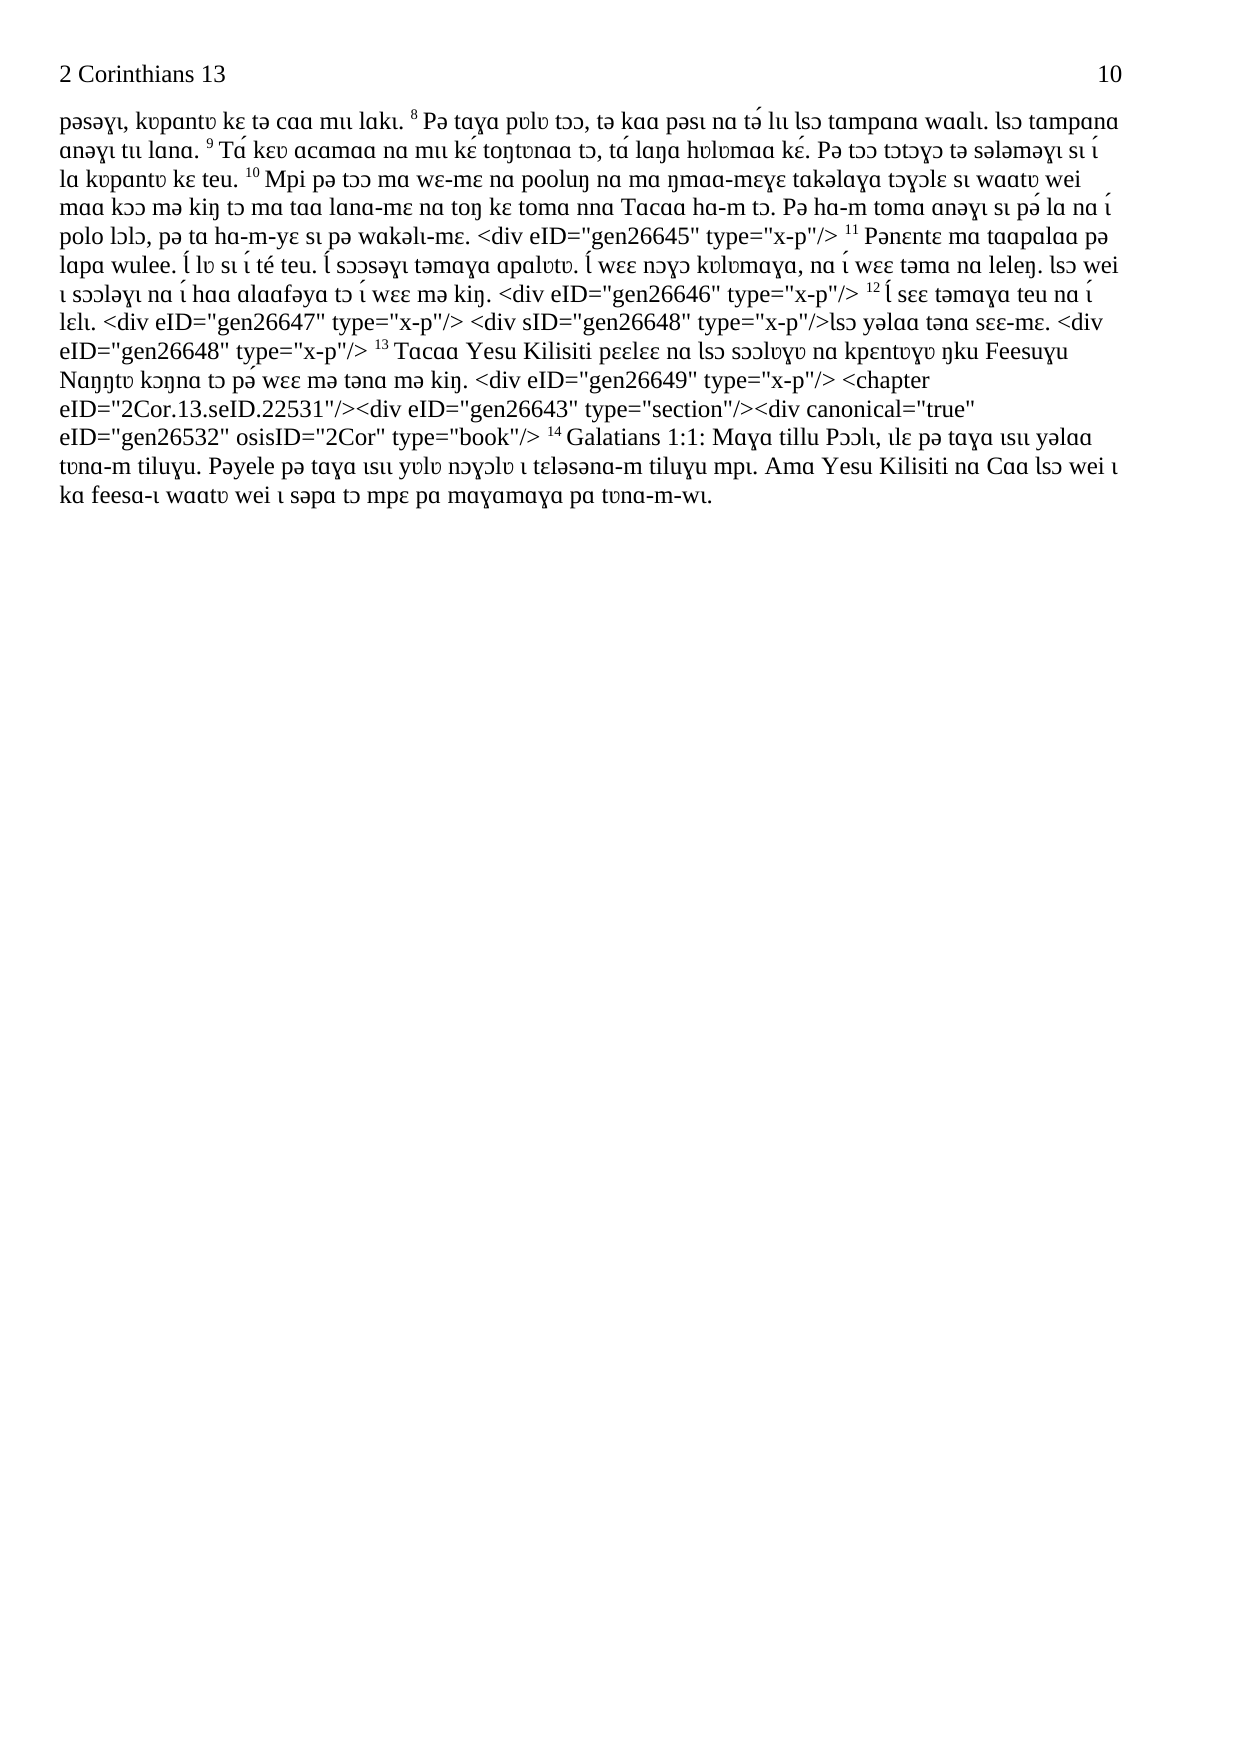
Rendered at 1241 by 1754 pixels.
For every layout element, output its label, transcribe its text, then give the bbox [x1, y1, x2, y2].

text 13Tɔm tooso nyǝm ntɛ́ mɑ cɑɑ kɔntɛ kɛ mǝ tɛ tɔ. Aseetɑ nyǝ́mɑ nɑɑlɛ yɑɑ tooso kɑ́ hʋlǝnɑ tɔmnɑɑ tǝnɑ mpɑ pɑ wɛɛ tɔ pɑ tɑmpɑnɑ nɑ pǝ́cɔ́. Pɑ ŋmɑɑ ḿpʋ́ɣʋ́ Ɩsɔ Tɔm tɑɑ kɛ́. 2 Mɑ kpɑɑlǝɣɩ tuu mpɑ pɑɑ lɑpɑ ɩsɑɣɑtʋ tɔ nɑ lɛlɑɑ sɩ ye mɑ kɔmɑ nɑ mɑ́ kɔɔ sɩ mɑ nɑɑ-mɛ, mɑ kɑɑ wii nɔɣɔlʋ pǝtɔɔtǝlɛ. Mɑɑ kɔmɑ tɔm nɑɑlɛ nyǝm tɔ mɑ tɛmɑ-mɛɣɛ kpɑɑlʋɣʋ kɛ mpʋ. Pǝnɛntɛ mɑ fɛɩ mǝ kiŋ ɩlɛ mɑ tɑsǝɣɩ-mɛɣɛ kpɑɑlʋɣʋ. 3 Ntɔŋ ɩ́ cɑɑ ɩ́ nɑ́ sɩ Kilisiti toŋ kɛ mɑ yɔɣɔtǝɣǝnɑ yɑɑ pǝ tɑɣɑ Kilisiti toŋ yɑɑ? Ɩ́ kɑ́ nɑ́ mɛɛ. Kilisiti ɩɩ hʋ́lǝ́ɣɩ́ ɩcɑntʋ nɑtǝlǝɣɩ mǝ tɔm tɑɑ se. Amɑ tomɑ kɛ ɩ hʋ́lǝ́ɣɩ́ mǝ hɛkʋ. 4 Pɑɑ nɑ mpʋ ɩ ɩcɑntʋ tɔɔ kɛ́ pɑ kɑmɑ-ɩ sǝm tesikɑ tɔɔ. Amɑ ɩ wɛnɑ ɩ weesuɣu kɛ Ɩsɔ tomɑ tɑɑ. Tɑ́ nɑ-ɩ tǝ kpɛntɑɑ kɛ́, nɑ tǝ kɛ́ ɑcɑmɑɑ tɔtɔɣɔ. Amɑ yɑɑsi wei tǝ lɑkǝnɑ mǝ kiŋ tɔ pǝ hʋ́lǝ́ɣɩ́ kɛ́ sɩ tɑ́ nɑ-ɩ tǝ wɛnɑ weesuɣu kɛ Ɩsɔ tomɑ tɔɔ. <div eID="gen26644" type="x-p"/> 5 Ɩ́ mɑɣɑsɩ mǝ mɑɣɑmɑɣɑ mǝ tɩ nɑ ɩ́ feŋ mǝ tɩ nɑ ɩ́ nɑ́ sɩ ɩ́ tɔkɑ Ɩsɔsɛɛlɛ mpɑɑʋ yɑɑ ɩ́ tɑ́ tɔkɩ. Ntɔŋ ɩ́ nyǝmɑ́ teu sɩ Kilisiti wɛ mǝ kiŋ nɑ? Tɔʋ, ɩ́ tɛmnɑ Ɩsɔ nɑ mǝ tɑɑ tɔ, ye ɩ́ pǝsɑɑ nɑ ɩ́ hʋ́lɩ́ tɑmpɑnɑ kɛ mpʋ ɩlɛ, mpʋɣʋlɛ. 6 Mɑ hʋʋ sɩ ɩ́ nyǝmɑ́ teu sɩ tɑ́ kiŋ, tǝ pǝsǝɣɩ nɑ tǝ́ hʋ́lɩ́ mpʋ mɛɛ. 7 Ɩsɔ kɛ́ tǝ sǝlǝmǝɣɩ sɩ ɩ́ yele nɑ ɩ́ tɑɑ lɑ kɑwɑlɑɣɑ nɑkǝlɩ. Tɩɩ cɑɑ sɩ tǝ́ hʋ́lɩ́ tǝnɛ tǝ tɑɑ kɛ́ mpi tǝ pǝsǝɣɩ tɔ, pɑɑ pɩɩ lɩɩ sɩ pǝsʋɣʋ kɛ tɩɩ pǝsǝɣɩ, kʋpɑntʋ kɛ tǝ cɑɑ mɩɩ lɑkɩ. 8 Pǝ tɑɣɑ pʋlʋ tɔɔ, tǝ kɑɑ pǝsɩ nɑ tǝ́ lɩɩ Ɩsɔ tɑmpɑnɑ wɑɑlɩ. Ɩsɔ tɑmpɑnɑ ɑnǝɣɩ tɩɩ lɑnɑ. 9 Tɑ́ kɛʋ ɑcɑmɑɑ nɑ mɩɩ kɛ́ toŋtʋnɑɑ tɔ, tɑ́ lɑŋɑ hʋlʋmɑɑ kɛ́. Pǝ tɔɔ tɔtɔɣɔ tǝ sǝlǝmǝɣɩ sɩ ɩ́ lɑ kʋpɑntʋ kɛ teu. 10 Mpi pǝ tɔɔ mɑ wɛ-mɛ nɑ pooluŋ nɑ mɑ ŋmɑɑ-mɛɣɛ tɑkǝlɑɣɑ tɔɣɔlɛ sɩ wɑɑtʋ wei mɑɑ kɔɔ mǝ kiŋ tɔ mɑ tɑɑ lɑnɑ-mɛ nɑ toŋ kɛ tomɑ nnɑ Tɑcɑɑ hɑ-m tɔ. Pǝ hɑ-m tomɑ ɑnǝɣɩ sɩ pǝ́ lɑ nɑ ɩ́ polo lɔlɔ, pǝ tɑ hɑ-m-yɛ sɩ pǝ wɑkǝlɩ-mɛ. <div eID="gen26645" type="x-p"/> 11 Pǝnɛntɛ mɑ tɑɑpɑlɑɑ pǝ lɑpɑ wulee. Ɩ́ lʋ sɩ ɩ́ té teu. Ɩ́ sɔɔsǝɣɩ tǝmɑɣɑ ɑpɑlʋtʋ. Ɩ́ wɛɛ nɔɣɔ kʋlʋmɑɣɑ, nɑ ɩ́ wɛɛ tǝmɑ nɑ leleŋ. Ɩsɔ wei ɩ sɔɔlǝɣɩ nɑ ɩ́ hɑɑ ɑlɑɑfǝyɑ tɔ ɩ́ wɛɛ mǝ kiŋ. <div eID="gen26646" type="x-p"/> 12 Ɩ́ sɛɛ tǝmɑɣɑ teu nɑ ɩ́ lɛlɩ. <div eID="gen26647" type="x-p"/> <div sID="gen26648" type="x-p"/>Ɩsɔ yǝlɑɑ tǝnɑ sɛɛ-mɛ. <div eID="gen26648" type="x-p"/> 13 Tɑcɑɑ Yesu Kilisiti pɛɛlɛɛ nɑ Ɩsɔ sɔɔlʋɣʋ nɑ kpɛntʋɣʋ ŋku Feesuɣu Nɑŋŋtʋ kɔŋnɑ tɔ pǝ́ wɛɛ mǝ tǝnɑ mǝ kiŋ. <div eID="gen26649" type="x-p"/> <chapter eID="2Cor.13.seID.22531"/><div eID="gen26643" type="section"/><div canonical="true" eID="gen26532" osisID="2Cor" type="book"/> 1 Tɔm tooso nyǝm ntɛ́ mɑ cɑɑ kɔntɛ kɛ mǝ tɛ tɔ. Aseetɑ nyǝ́mɑ nɑɑlɛ yɑɑ tooso kɑ́ hʋlǝnɑ tɔmnɑɑ tǝnɑ mpɑ pɑ wɛɛ tɔ pɑ tɑmpɑnɑ nɑ pǝ́cɔ́. Pɑ ŋmɑɑ ḿpʋ́ɣʋ́ Ɩsɔ Tɔm tɑɑ kɛ́. 2 Mɑ kpɑɑlǝɣɩ tuu mpɑ pɑɑ lɑpɑ ɩsɑɣɑtʋ tɔ nɑ lɛlɑɑ sɩ ye mɑ kɔmɑ nɑ mɑ́ kɔɔ sɩ mɑ nɑɑ-mɛ, mɑ kɑɑ wii nɔɣɔlʋ pǝtɔɔtǝlɛ. Mɑɑ kɔmɑ tɔm nɑɑlɛ nyǝm tɔ mɑ tɛmɑ-mɛɣɛ kpɑɑlʋɣʋ kɛ mpʋ. Pǝnɛntɛ mɑ fɛɩ mǝ kiŋ ɩlɛ mɑ tɑsǝɣɩ-mɛɣɛ kpɑɑlʋɣʋ. 3 Ntɔŋ ɩ́ cɑɑ ɩ́ nɑ́ sɩ Kilisiti toŋ kɛ mɑ yɔɣɔtǝɣǝnɑ yɑɑ pǝ tɑɣɑ Kilisiti toŋ yɑɑ? Ɩ́ kɑ́ nɑ́ mɛɛ. Kilisiti ɩɩ hʋ́lǝ́ɣɩ́ ɩcɑntʋ nɑtǝlǝɣɩ mǝ tɔm tɑɑ se. Amɑ tomɑ kɛ ɩ hʋ́lǝ́ɣɩ́ mǝ hɛkʋ. 4 Pɑɑ nɑ mpʋ ɩ ɩcɑntʋ tɔɔ kɛ́ pɑ kɑmɑ-ɩ sǝm tesikɑ tɔɔ. Amɑ ɩ wɛnɑ ɩ weesuɣu kɛ Ɩsɔ tomɑ tɑɑ. Tɑ́ nɑ-ɩ tǝ kpɛntɑɑ kɛ́, nɑ tǝ kɛ́ ɑcɑmɑɑ tɔtɔɣɔ. Amɑ yɑɑsi wei tǝ lɑkǝnɑ mǝ kiŋ tɔ pǝ hʋ́lǝ́ɣɩ́ kɛ́ sɩ tɑ́ nɑ-ɩ tǝ wɛnɑ weesuɣu kɛ Ɩsɔ tomɑ tɔɔ. <div eID="gen26644" type="x-p"/> 5 Ɩ́ mɑɣɑsɩ mǝ mɑɣɑmɑɣɑ mǝ tɩ nɑ ɩ́ feŋ mǝ tɩ nɑ ɩ́ nɑ́ sɩ ɩ́ tɔkɑ Ɩsɔsɛɛlɛ mpɑɑʋ yɑɑ ɩ́ tɑ́ tɔkɩ. Ntɔŋ ɩ́ nyǝmɑ́ teu sɩ Kilisiti wɛ mǝ kiŋ nɑ? Tɔʋ, ɩ́ tɛmnɑ Ɩsɔ nɑ mǝ tɑɑ tɔ, ye ɩ́ pǝsɑɑ nɑ ɩ́ hʋ́lɩ́ tɑmpɑnɑ kɛ mpʋ ɩlɛ, mpʋɣʋlɛ. 6 Mɑ hʋʋ sɩ ɩ́ nyǝmɑ́ teu sɩ tɑ́ kiŋ, tǝ pǝsǝɣɩ nɑ tǝ́ hʋ́lɩ́ mpʋ mɛɛ. 7 Ɩsɔ kɛ́ tǝ sǝlǝmǝɣɩ sɩ ɩ́ yele nɑ ɩ́ tɑɑ lɑ kɑwɑlɑɣɑ nɑkǝlɩ. Tɩɩ cɑɑ sɩ tǝ́ hʋ́lɩ́ tǝnɛ tǝ tɑɑ kɛ́ mpi tǝ pǝsǝɣɩ tɔ, pɑɑ pɩɩ lɩɩ sɩ pǝsʋɣʋ kɛ tɩɩ pǝsǝɣɩ, kʋpɑntʋ kɛ tǝ cɑɑ mɩɩ lɑkɩ. 8 Pǝ tɑɣɑ pʋlʋ tɔɔ, tǝ kɑɑ pǝsɩ nɑ tǝ́ lɩɩ Ɩsɔ tɑmpɑnɑ wɑɑlɩ. Ɩsɔ tɑmpɑnɑ ɑnǝɣɩ tɩɩ lɑnɑ. 9 Tɑ́ kɛʋ ɑcɑmɑɑ nɑ mɩɩ kɛ́ toŋtʋnɑɑ tɔ, tɑ́ lɑŋɑ hʋlʋmɑɑ kɛ́. Pǝ tɔɔ tɔtɔɣɔ tǝ sǝlǝmǝɣɩ sɩ ɩ́ lɑ kʋpɑntʋ kɛ teu. 10 Mpi pǝ tɔɔ mɑ wɛ-mɛ nɑ pooluŋ nɑ mɑ ŋmɑɑ-mɛɣɛ tɑkǝlɑɣɑ tɔɣɔlɛ sɩ wɑɑtʋ wei mɑɑ kɔɔ mǝ kiŋ tɔ mɑ tɑɑ lɑnɑ-mɛ nɑ toŋ kɛ tomɑ nnɑ Tɑcɑɑ hɑ-m tɔ. Pǝ hɑ-m tomɑ ɑnǝɣɩ sɩ pǝ́ lɑ nɑ ɩ́ polo lɔlɔ, pǝ tɑ hɑ-m-yɛ sɩ pǝ wɑkǝlɩ-mɛ. <div eID="gen26645" type="x-p"/> 11 Pǝnɛntɛ mɑ tɑɑpɑlɑɑ pǝ lɑpɑ wulee. Ɩ́ lʋ sɩ ɩ́ té teu. Ɩ́ sɔɔsǝɣɩ tǝmɑɣɑ ɑpɑlʋtʋ. Ɩ́ wɛɛ nɔɣɔ kʋlʋmɑɣɑ, nɑ ɩ́ wɛɛ tǝmɑ nɑ leleŋ. Ɩsɔ wei ɩ sɔɔlǝɣɩ nɑ ɩ́ hɑɑ ɑlɑɑfǝyɑ tɔ ɩ́ wɛɛ mǝ kiŋ. <div eID="gen26646" type="x-p"/> 12 Ɩ́ sɛɛ tǝmɑɣɑ teu nɑ ɩ́ lɛlɩ. <div eID="gen26647" type="x-p"/> <div sID="gen26648" type="x-p"/>Ɩsɔ yǝlɑɑ tǝnɑ sɛɛ-mɛ. <div eID="gen26648" type="x-p"/> 13 Tɑcɑɑ Yesu Kilisiti pɛɛlɛɛ nɑ Ɩsɔ sɔɔlʋɣʋ nɑ kpɛntʋɣʋ ŋku Feesuɣu Nɑŋŋtʋ kɔŋnɑ tɔ pǝ́ wɛɛ mǝ tǝnɑ mǝ kiŋ. <div eID="gen26649" type="x-p"/> <chapter eID="2Cor.13.seID.22531"/><div eID="gen26643" type="section"/><div canonical="true" eID="gen26532" osisID="2Cor" type="book"/> 14 Galatians 1:1: Mɑɣɑ tillu Pɔɔlɩ, ɩlɛ pǝ tɑɣɑ ɩsɩɩ yǝlɑɑ tʋnɑ-m tiluɣu. Pǝyele pǝ tɑɣɑ ɩsɩɩ yʋlʋ nɔɣɔlʋ ɩ tɛlǝsǝnɑ-m tiluɣu mpɩ. Amɑ Yesu Kilisiti nɑ Cɑɑ Ɩsɔ wei ɩ kɑ feesɑ-ɩ wɑɑtʋ wei ɩ sǝpɑ tɔ mpɛ pɑ mɑɣɑmɑɣɑ pɑ tʋnɑ-m-wɩ. [59, 106, 1122, 509]
